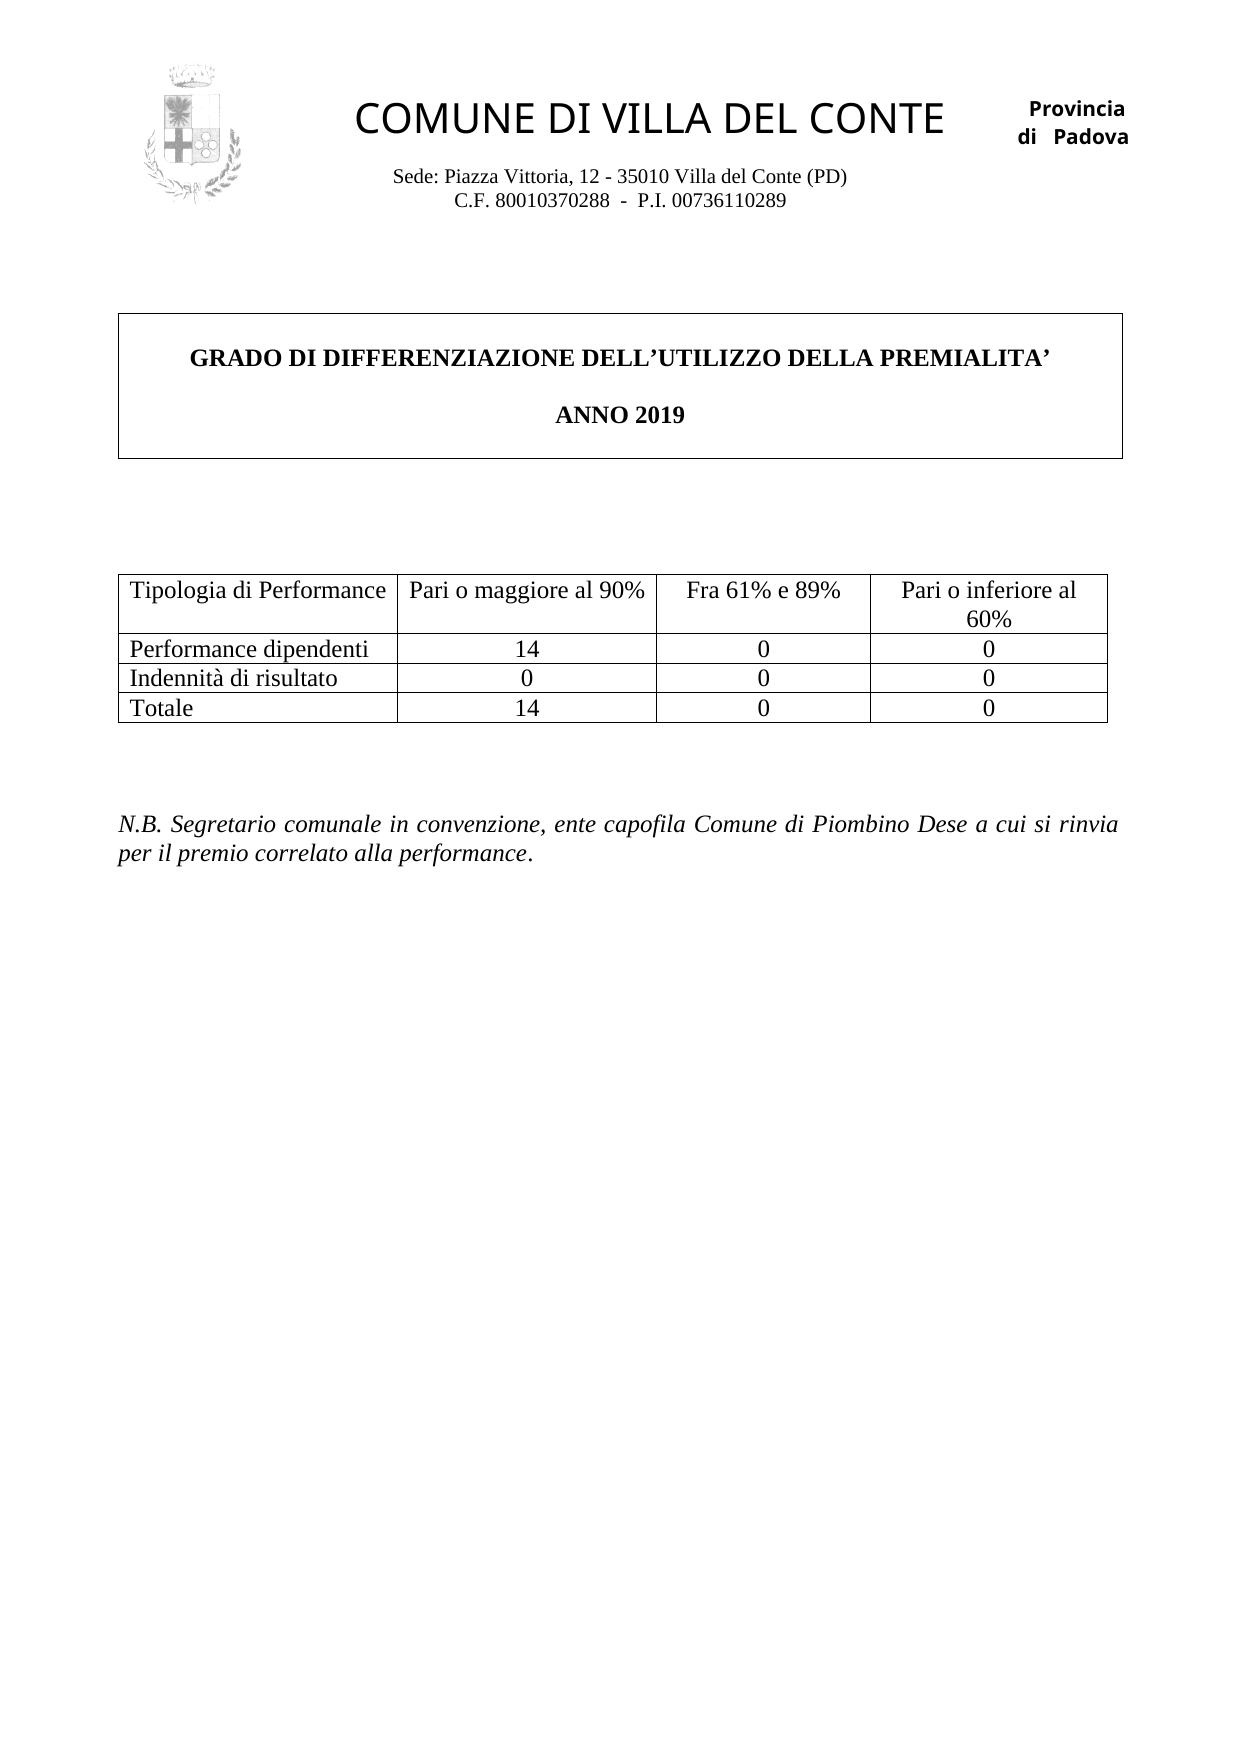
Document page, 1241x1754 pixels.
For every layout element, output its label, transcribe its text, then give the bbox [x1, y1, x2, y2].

table_cell 14 [398, 634, 656, 662]
table_cell 0 [657, 664, 870, 692]
subtitle COMUNE DI VILLA DEL CONTE [245, 86, 1152, 199]
text Sede: Piazza Vittoria, 12 - 35010 Villa del Conte (PD) [245, 164, 1002, 188]
table_cell 0 [398, 664, 656, 692]
table_cell 14 [398, 693, 656, 722]
text di Padova [1017, 122, 1137, 151]
table_cell 0 [657, 634, 870, 662]
table_cell 0 [871, 634, 1107, 662]
table_cell Totale [119, 693, 397, 722]
text C.F. 80010370288 - P.I. 00736110289 [118, 188, 1122, 212]
table_cell 0 [871, 693, 1107, 722]
table_header GRADO DI DIFFERENZIAZIONE DELL’UTILIZZO DELLA PREMIALITA’ ANNO 2019 [119, 314, 1122, 458]
table_header Tipologia di Performance [119, 575, 397, 633]
text N.B. Segretario comunale in convenzione, ente capofila Comune di Piombino Dese a cui si rinvia per il premio correlato alla performance. [118, 809, 1122, 867]
table_cell Indennità di risultato [119, 664, 397, 692]
table_cell 0 [871, 664, 1107, 692]
table_cell 0 [657, 693, 870, 722]
table_header Pari o inferiore al 60% [871, 575, 1107, 633]
subtitle Provincia [1017, 94, 1137, 122]
table_header Fra 61% e 89% [657, 575, 870, 633]
table_header Pari o maggiore al 90% [398, 575, 656, 633]
table_cell Performance dipendenti [119, 634, 397, 662]
